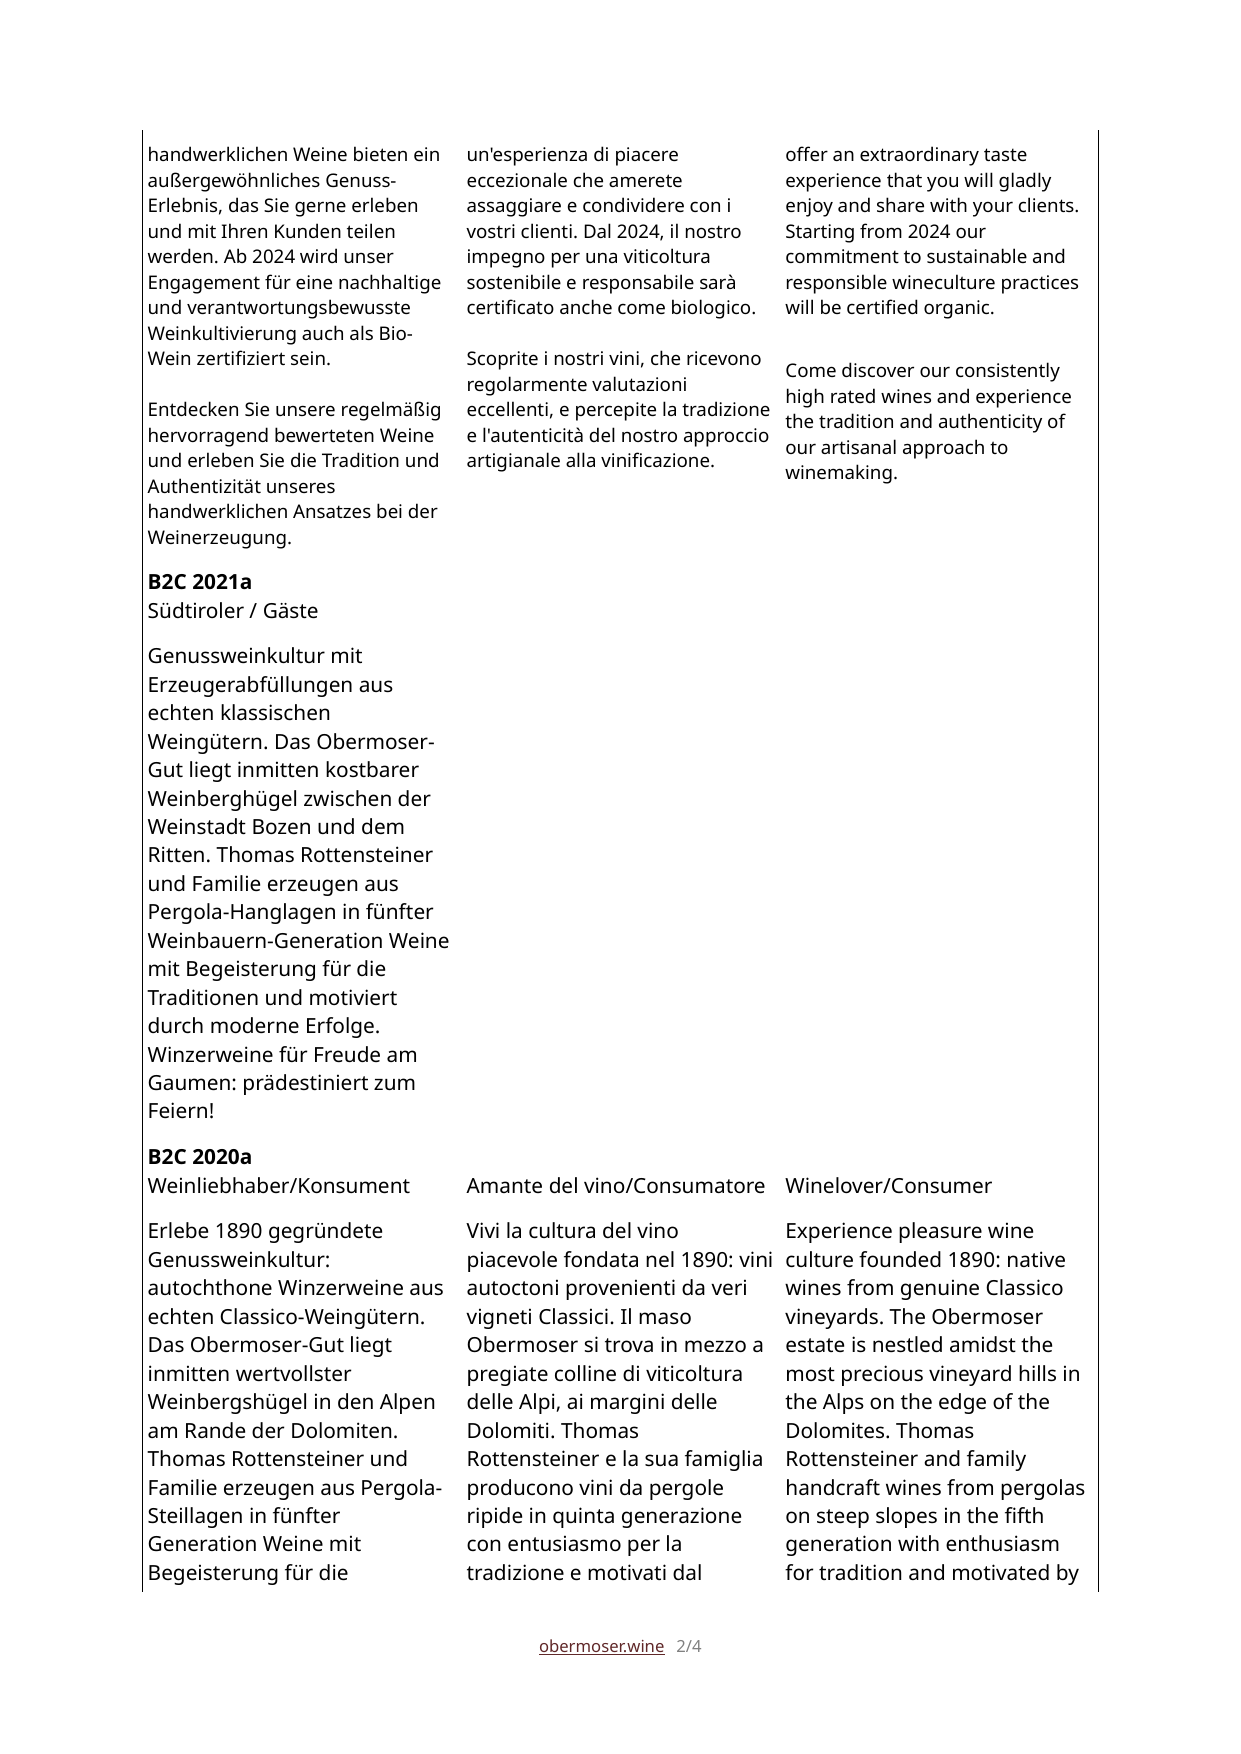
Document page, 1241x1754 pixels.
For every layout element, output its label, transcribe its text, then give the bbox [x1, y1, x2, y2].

table_cell [780, 556, 1098, 630]
table_cell B2C 2021a Südtiroler / Gäste [143, 556, 461, 630]
table_cell handwerklichen Weine bieten ein außergewöhnliches Genuss-Erlebnis, das Sie gerne erleben und mit Ihren Kunden teilen werden. Ab 2024 wird unser Engagement für eine nachhaltige und verantwortungsbewusste Weinkultivierung auch als Bio-Wein zertifiziert sein. Entdecken Sie unsere regelmäßig hervorragend bewerteten Weine und erleben Sie die Tradition und Authentizität unseres handwerklichen Ansatzes bei der Weinerzeugung. [143, 130, 461, 556]
table_cell [461, 556, 779, 630]
table_cell Vivi la cultura del vino piacevole fondata nel 1890: vini autoctoni provenienti da veri vigneti Classici. Il maso Obermoser si trova in mezzo a pregiate colline di viticoltura delle Alpi, ai margini delle Dolomiti. Thomas Rottensteiner e la sua famiglia producono vini da pergole ripide in quinta generazione con entusiasmo per la tradizione e motivati dal [461, 1205, 779, 1592]
table_cell offer an extraordinary taste experience that you will gladly enjoy and share with your clients. Starting from 2024 our commitment to sustainable and responsible wineculture practices will be certified organic. Come discover our consistently high rated wines and experience the tradition and authenticity of our artisanal approach to winemaking. [780, 130, 1098, 556]
table_cell [461, 630, 779, 1131]
table_cell Winelover/Consumer [780, 1131, 1098, 1205]
table_cell [780, 630, 1098, 1131]
table_cell B2C 2020a Weinliebhaber/Konsument [143, 1131, 461, 1205]
table_cell Genussweinkultur mit Erzeugerabfüllungen aus echten klassischen Weingütern. Das Obermoser-Gut liegt inmitten kostbarer Weinberghügel zwischen der Weinstadt Bozen und dem Ritten. Thomas Rottensteiner und Familie erzeugen aus Pergola-Hanglagen in fünfter Weinbauern-Generation Weine mit Begeisterung für die Traditionen und motiviert durch moderne Erfolge. Winzerweine für Freude am Gaumen: prädestiniert zum Feiern! [143, 630, 461, 1131]
table_cell Erlebe 1890 gegründete Genussweinkultur: autochthone Winzerweine aus echten Classico-Weingütern. Das Obermoser-Gut liegt inmitten wertvollster Weinbergshügel in den Alpen am Rande der Dolomiten. Thomas Rottensteiner und Familie erzeugen aus Pergola-Steillagen in fünfter Generation Weine mit Begeisterung für die [143, 1205, 461, 1592]
table_cell Amante del vino/Consumatore [461, 1131, 779, 1205]
table_cell Experience pleasure wine culture founded 1890: native wines from genuine Classico vineyards. The Obermoser estate is nestled amidst the most precious vineyard hills in the Alps on the edge of the Dolomites. Thomas Rottensteiner and family handcraft wines from pergolas on steep slopes in the fifth generation with enthusiasm for tradition and motivated by [780, 1205, 1098, 1592]
table_cell un'esperienza di piacere eccezionale che amerete assaggiare e condividere con i vostri clienti. Dal 2024, il nostro impegno per una viticoltura sostenibile e responsabile sarà certificato anche come biologico. Scoprite i nostri vini, che ricevono regolarmente valutazioni eccellenti, e percepite la tradizione e l'autenticità del nostro approccio artigianale alla vinificazione. [461, 130, 779, 556]
